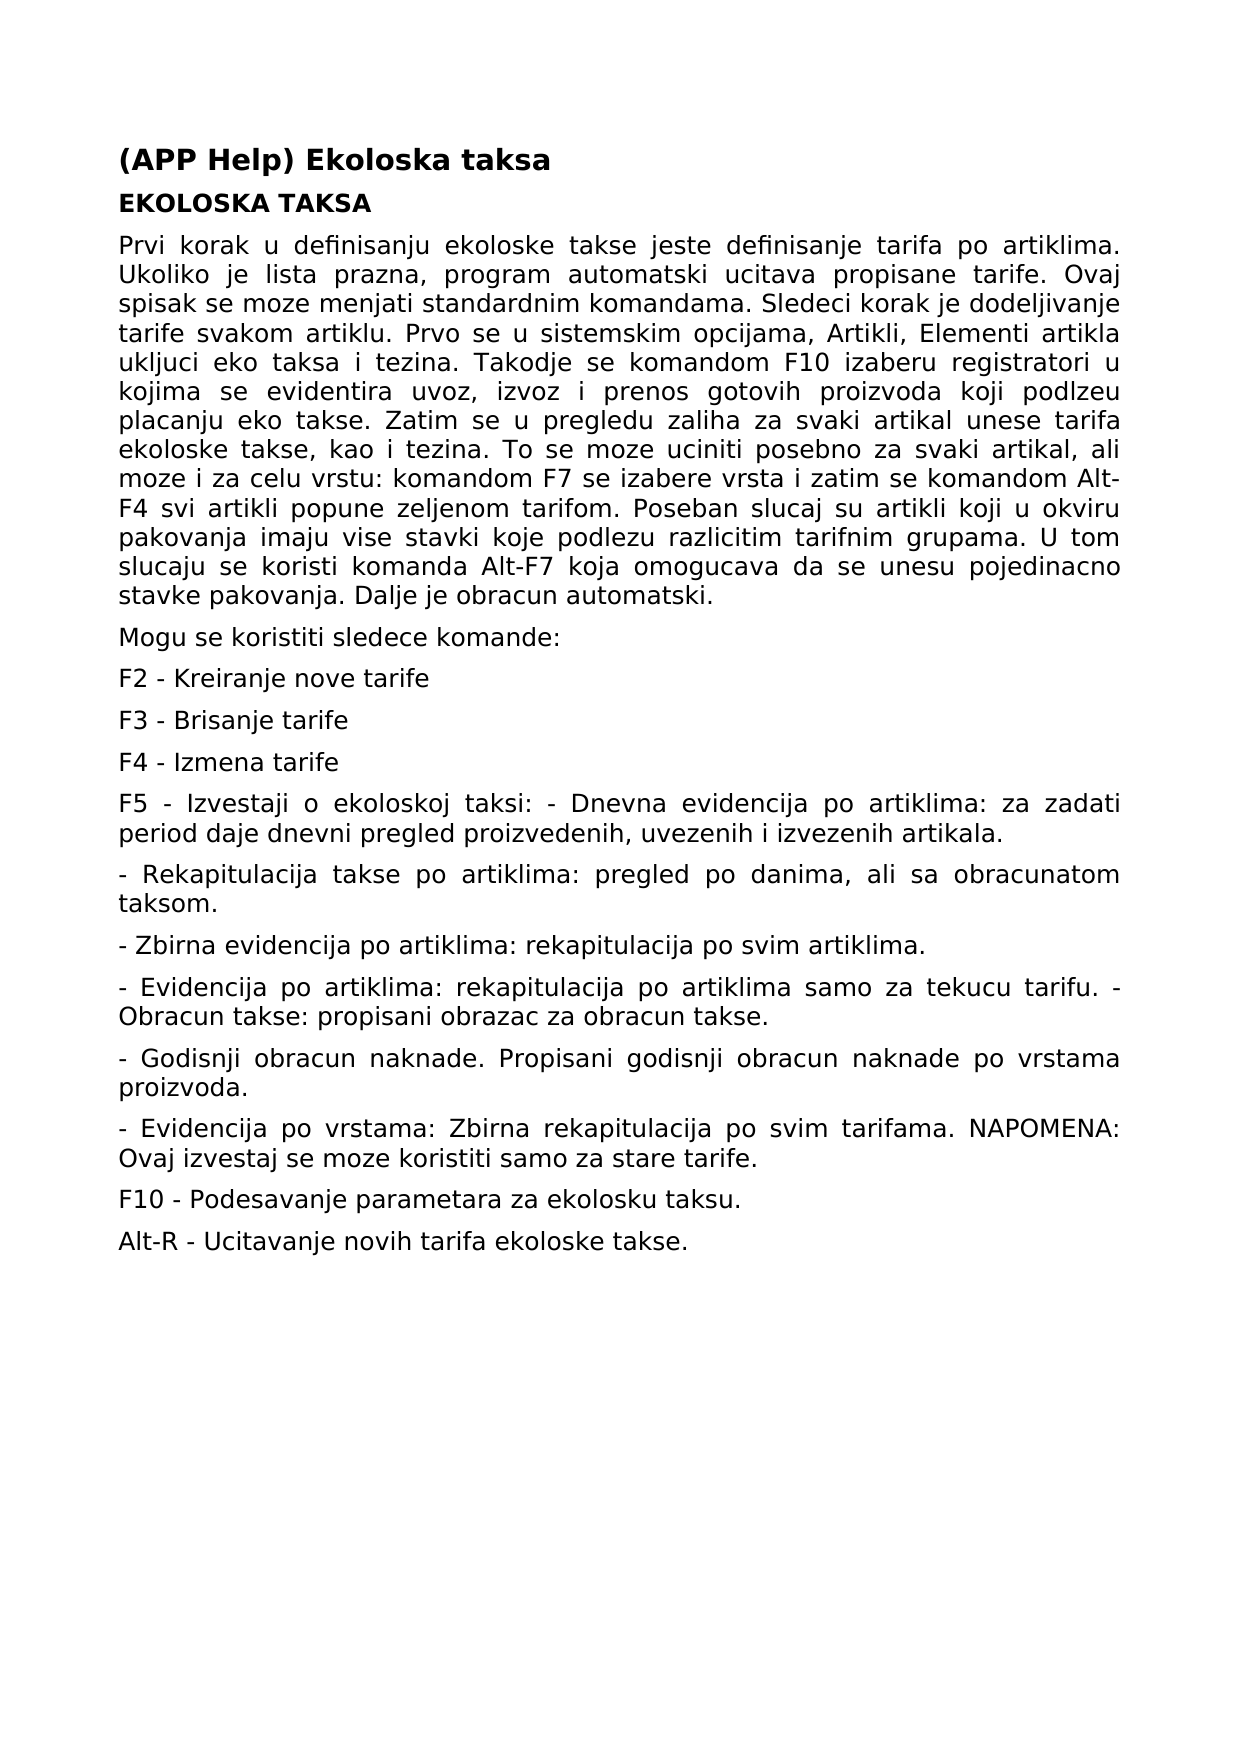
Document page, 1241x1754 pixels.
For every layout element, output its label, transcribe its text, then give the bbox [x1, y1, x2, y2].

text - Godisnji obracun naknade. Propisani godisnji obracun naknade po vrstama proizvoda. [118, 1044, 1122, 1102]
text - Evidencija po artiklima: rekapitulacija po artiklima samo za tekucu tarifu. - Obracun takse: propisani obrazac za obracun takse. [118, 973, 1122, 1031]
text F2 - Kreiranje nove tarife [118, 664, 1122, 694]
text EKOLOSKA TAKSA [118, 189, 1122, 219]
text Alt-R - Ucitavanje novih tarifa ekoloske takse. [118, 1227, 1122, 1256]
text F3 - Brisanje tarife [118, 706, 1122, 735]
text - Zbirna evidencija po artiklima: rekapitulacija po svim artiklima. [118, 931, 1122, 960]
text F4 - Izmena tarife [118, 748, 1122, 777]
text - Rekapitulacija takse po artiklima: pregled po danima, ali sa obracunatom taksom. [118, 860, 1122, 919]
text F10 - Podesavanje parametara za ekolosku taksu. [118, 1185, 1122, 1214]
text F5 - Izvestaji o ekoloskoj taksi: - Dnevna evidencija po artiklima: za zadati period daje dnevni pregled proizvedenih, uvezenih i izvezenih artikala. [118, 789, 1122, 848]
subtitle (APP Help) Ekoloska taksa [118, 143, 1122, 177]
text Prvi korak u definisanju ekoloske takse jeste definisanje tarifa po artiklima. Ukoliko je lista prazna, program automatski ucitava propisane tarife. Ovaj spisak se moze menjati standardnim komandama. Sledeci korak je dodeljivanje tarife svakom artiklu. Prvo se u sistemskim opcijama, Artikli, Elementi artikla ukljuci eko taksa i tezina. Takodje se komandom F10 izaberu registratori u kojima se evidentira uvoz, izvoz i prenos gotovih proizvoda koji podlzeu placanju eko takse. Zatim se u pregledu zaliha za svaki artikal unese tarifa ekoloske takse, kao i tezina. To se moze uciniti posebno za svaki artikal, ali moze i za celu vrstu: komandom F7 se izabere vrsta i zatim se komandom Alt-F4 svi artikli popune zeljenom tarifom. Poseban slucaj su artikli koji u okviru pakovanja imaju vise stavki koje podlezu razlicitim tarifnim grupama. U tom slucaju se koristi komanda Alt-F7 koja omogucava da se unesu pojedinacno stavke pakovanja. Dalje je obracun automatski. [118, 231, 1122, 610]
text - Evidencija po vrstama: Zbirna rekapitulacija po svim tarifama. NAPOMENA: Ovaj izvestaj se moze koristiti samo za stare tarife. [118, 1114, 1122, 1173]
text Mogu se koristiti sledece komande: [118, 623, 1122, 652]
